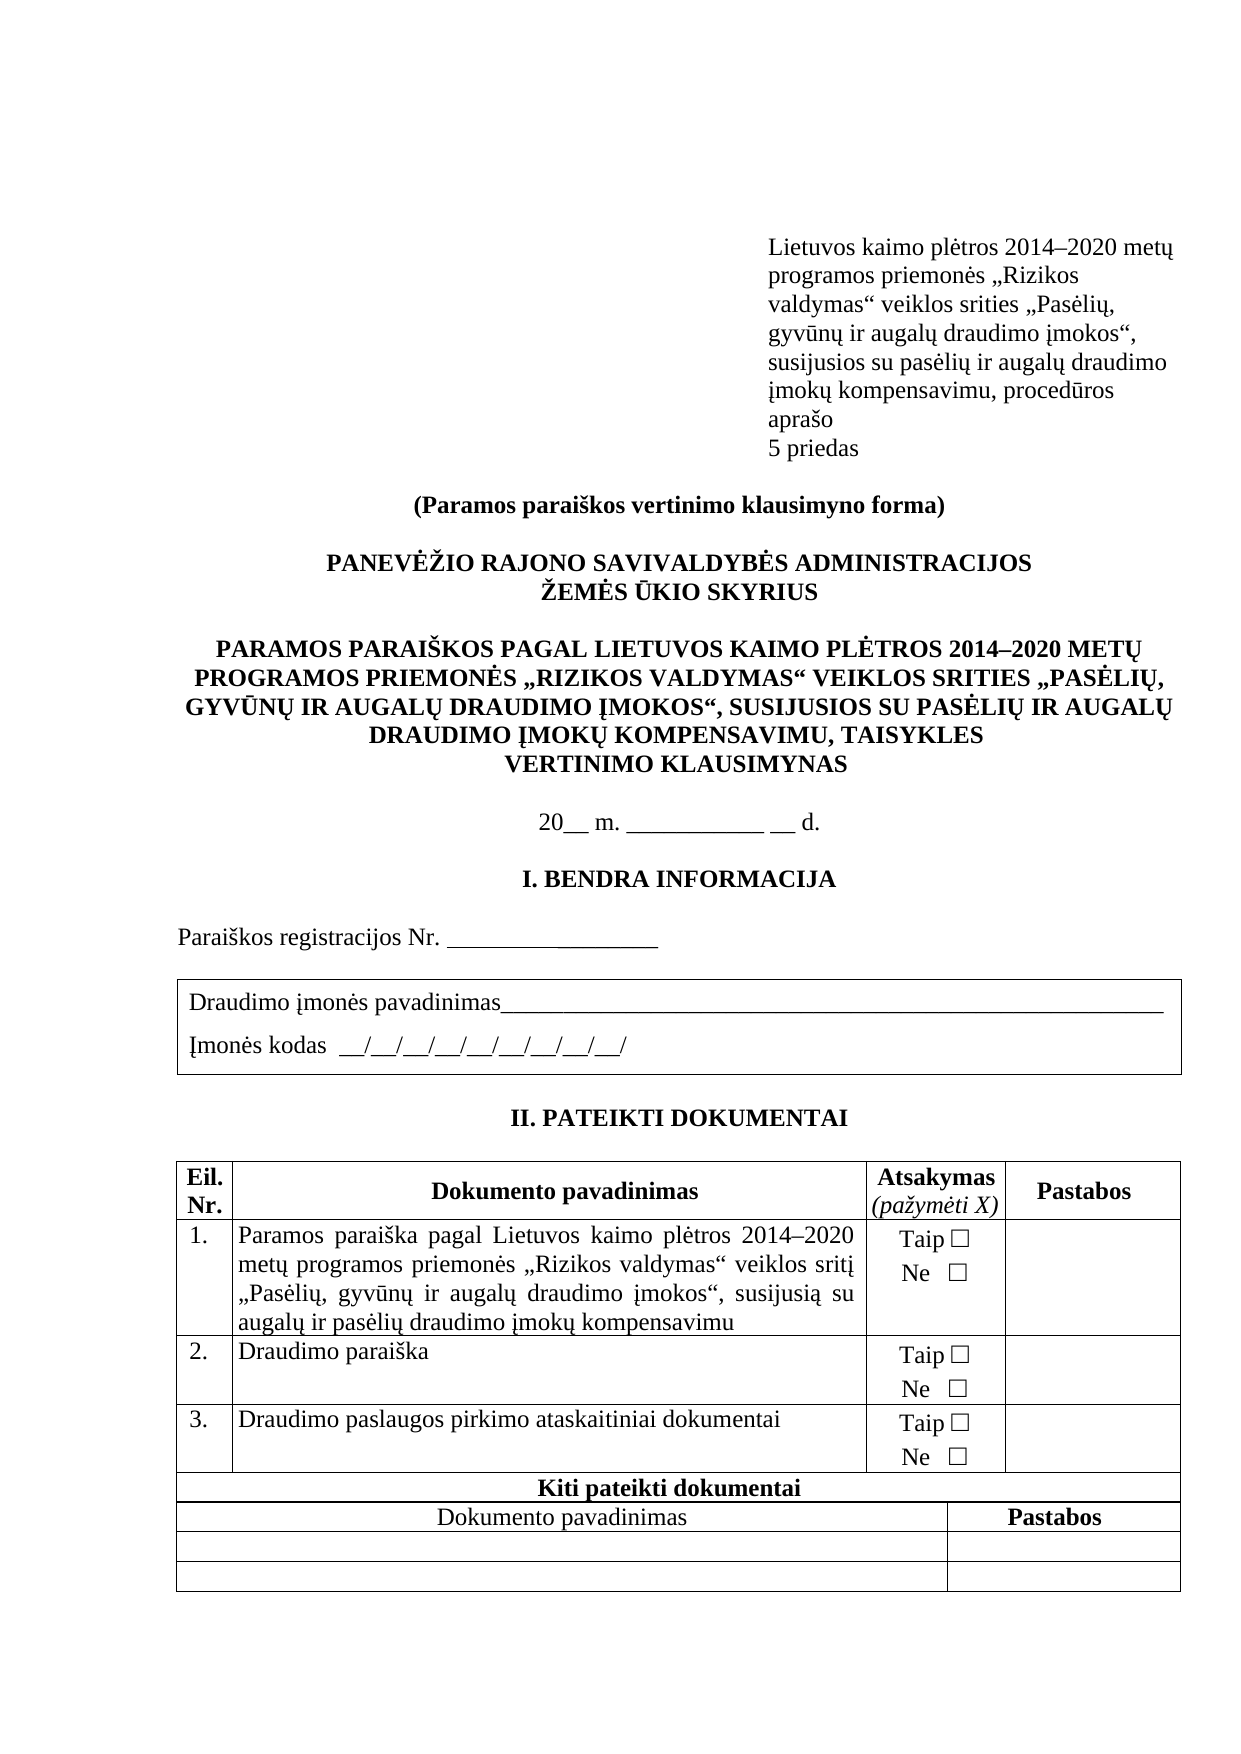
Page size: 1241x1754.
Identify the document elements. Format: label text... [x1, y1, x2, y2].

table_cell Draudimo paraiška [233, 1336, 866, 1403]
table_cell Kiti pateikti dokumentai [177, 1473, 1180, 1501]
text I. BENDRA INFORMACIJA [177, 864, 1181, 893]
table_cell Pastabos [948, 1503, 1180, 1531]
text II. PATEIKTI DOKUMENTAI [177, 1103, 1181, 1132]
text gyvūnų ir augalų draudimo įmokos“, [768, 318, 1181, 347]
table_cell [177, 1532, 947, 1561]
text Paraiškos registracijos Nr. ________ [177, 922, 1181, 950]
text PANEVĖŽIO RAJONO SAVIVALDYBĖS ADMINISTRACIJOS [177, 548, 1181, 577]
table_cell Paramos paraiška pagal Lietuvos kaimo plėtros 2014–2020 metų programos priemonės „Rizikos valdymas“ veiklos sritį „Pasėlių, gyvūnų ir augalų draudimo įmokos“, susijusią su augalų ir pasėlių draudimo įmokų kompensavimu [233, 1220, 866, 1335]
table_cell [1006, 1336, 1180, 1403]
table_cell Draudimo paslaugos pirkimo ataskaitiniai dokumentai [233, 1405, 866, 1472]
table_header Dokumento pavadinimas [233, 1162, 866, 1219]
table_header Eil. Nr. [177, 1162, 232, 1219]
table_cell Dokumento pavadinimas [177, 1503, 947, 1531]
table_cell 1. [177, 1220, 232, 1335]
text ŽEMĖS ŪKIO SKYRIUS [177, 577, 1181, 605]
text 20__ m. ___________ __ d. [177, 807, 1181, 835]
text vertinimo klausimynAS [177, 749, 1181, 778]
table_header Atsakymas (pažymėti X) [867, 1162, 1005, 1219]
table_cell [1006, 1405, 1180, 1472]
table_header Pastabos [1006, 1162, 1180, 1219]
table_cell Taip □ Ne □ [867, 1405, 1005, 1472]
table_cell [177, 1562, 947, 1591]
table_cell [948, 1532, 1180, 1561]
text įmokų kompensavimu, procedūros [768, 375, 1181, 404]
text programos priemonės „Rizikos [768, 260, 1181, 289]
table_header Draudimo įmonės pavadinimas_____________________________________________________ Įmonės kodas __/__/__/__/__/__/__/__/__/ [178, 980, 1181, 1073]
table_cell 2. [177, 1336, 232, 1403]
text PARAMOS PARAIŠKOS PAGAL LIETUVOS KAIMO PLĖTROS 2014–2020 METŲ PROGRAMOS PRIEMONĖS „RIZIKOS VALDYMAS“ VEIKLOS SRITIES „PASĖLIŲ, GYVŪNŲ IR AUGALŲ DRAUDIMO ĮMOKOS“, SUSIJUSIOS SU PASĖLIŲ IR AUGALŲ DRAUDIMO ĮMOKŲ KOMPENSAVIMU, taisykles [177, 634, 1181, 749]
table_cell [1006, 1220, 1180, 1335]
table_cell Taip □ Ne □ [867, 1336, 1005, 1403]
text susijusios su pasėlių ir augalų draudimo [768, 347, 1181, 375]
table_cell Taip □ Ne □ [867, 1220, 1005, 1335]
table_cell [948, 1562, 1180, 1591]
text Lietuvos kaimo plėtros 2014–2020 metų [768, 232, 1181, 260]
table_cell 3. [177, 1405, 232, 1472]
text valdymas“ veiklos srities „Pasėlių, [768, 289, 1181, 318]
text (Paramos paraiškos vertinimo klausimyno forma) [177, 490, 1181, 519]
text 5 priedas [633, 433, 1181, 462]
text aprašo [768, 404, 1181, 433]
